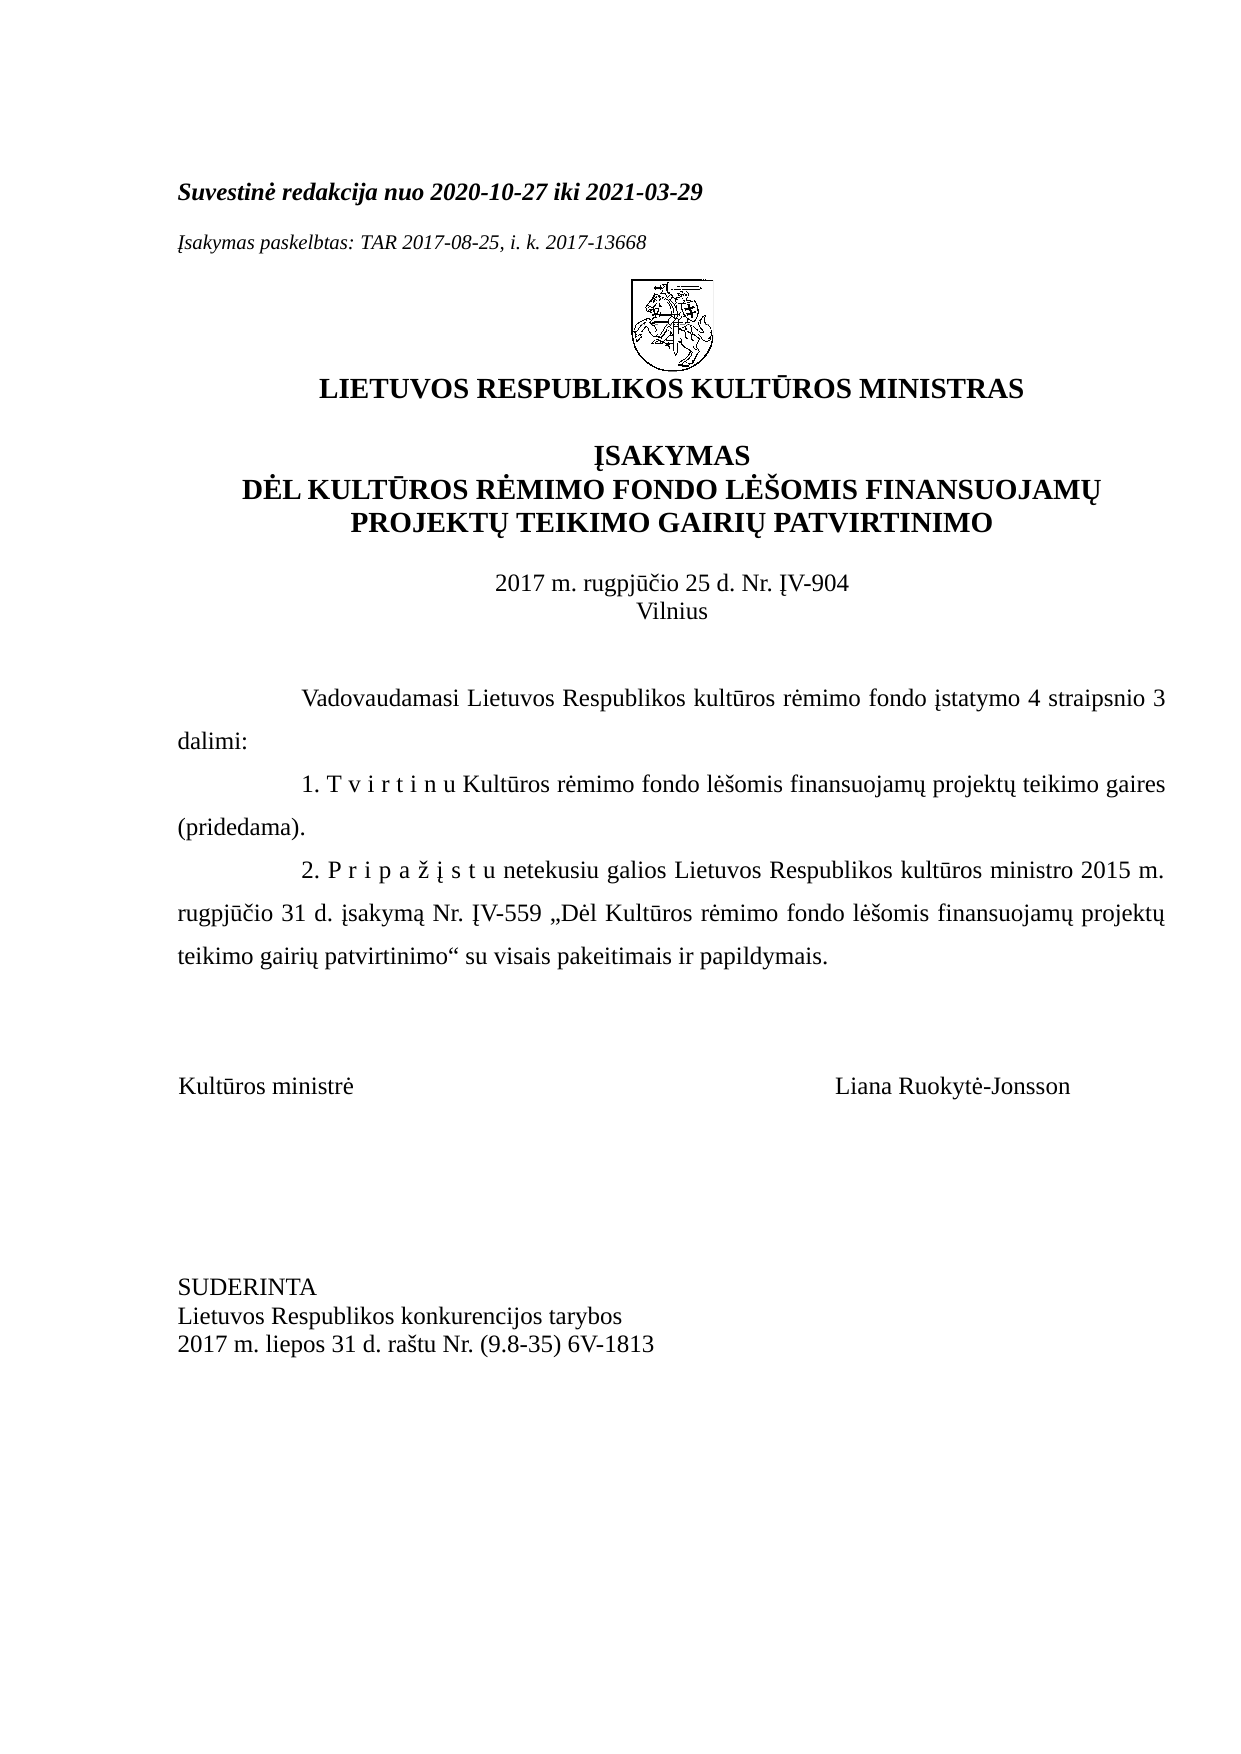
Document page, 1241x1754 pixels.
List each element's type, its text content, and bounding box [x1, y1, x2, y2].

text Vilnius [177, 596, 1167, 625]
text Įsakymas paskelbtas: TAR 2017-08-25, i. k. 2017-13668 [177, 230, 1181, 254]
text 2017 m. liepos 31 d. raštu Nr. (9.8-35) 6V-1813 [177, 1329, 1181, 1358]
text ĮSAKYMAS [177, 438, 1167, 472]
text Suvestinė redakcija nuo 2020-10-27 iki 2021-03-29 [177, 177, 1181, 206]
text Kultūros ministrė Liana Ruokytė-Jonsson [178, 1071, 1181, 1099]
text 2017 m. rugpjūčio 25 d. Nr. ĮV-904 [177, 568, 1167, 596]
text 2. P r i p a ž į s t u netekusiu galios Lietuvos Respublikos kultūros ministro 2015 m. rugpjūčio 31 d. įsakymą Nr. ĮV-559 „Dėl Kultūros rėmimo fondo lėšomis finansuojamų projektų teikimo gairių patvirtinimo“ su visais pakeitimais ir papildymais. [177, 855, 1166, 970]
text 1. T v i r t i n u Kultūros rėmimo fondo lėšomis finansuojamų projektų teikimo gaires (pridedama). [177, 769, 1166, 841]
text DĖL KULTŪROS RĖMIMO FONDO LĖŠOMIS FINANSUOJAMŲ PROJEKTŲ TEIKIMO GAIRIŲ PATVIRTINIMO [177, 472, 1167, 539]
text Vadovaudamasi Lietuvos Respublikos kultūros rėmimo fondo įstatymo 4 straipsnio 3 dalimi: [177, 683, 1166, 754]
text LIETUVOS RESPUBLIKOS KULTŪROS MINISTRAS [177, 371, 1167, 405]
text Lietuvos Respublikos konkurencijos tarybos [177, 1301, 1181, 1329]
text SUDERINTA [177, 1272, 1181, 1301]
